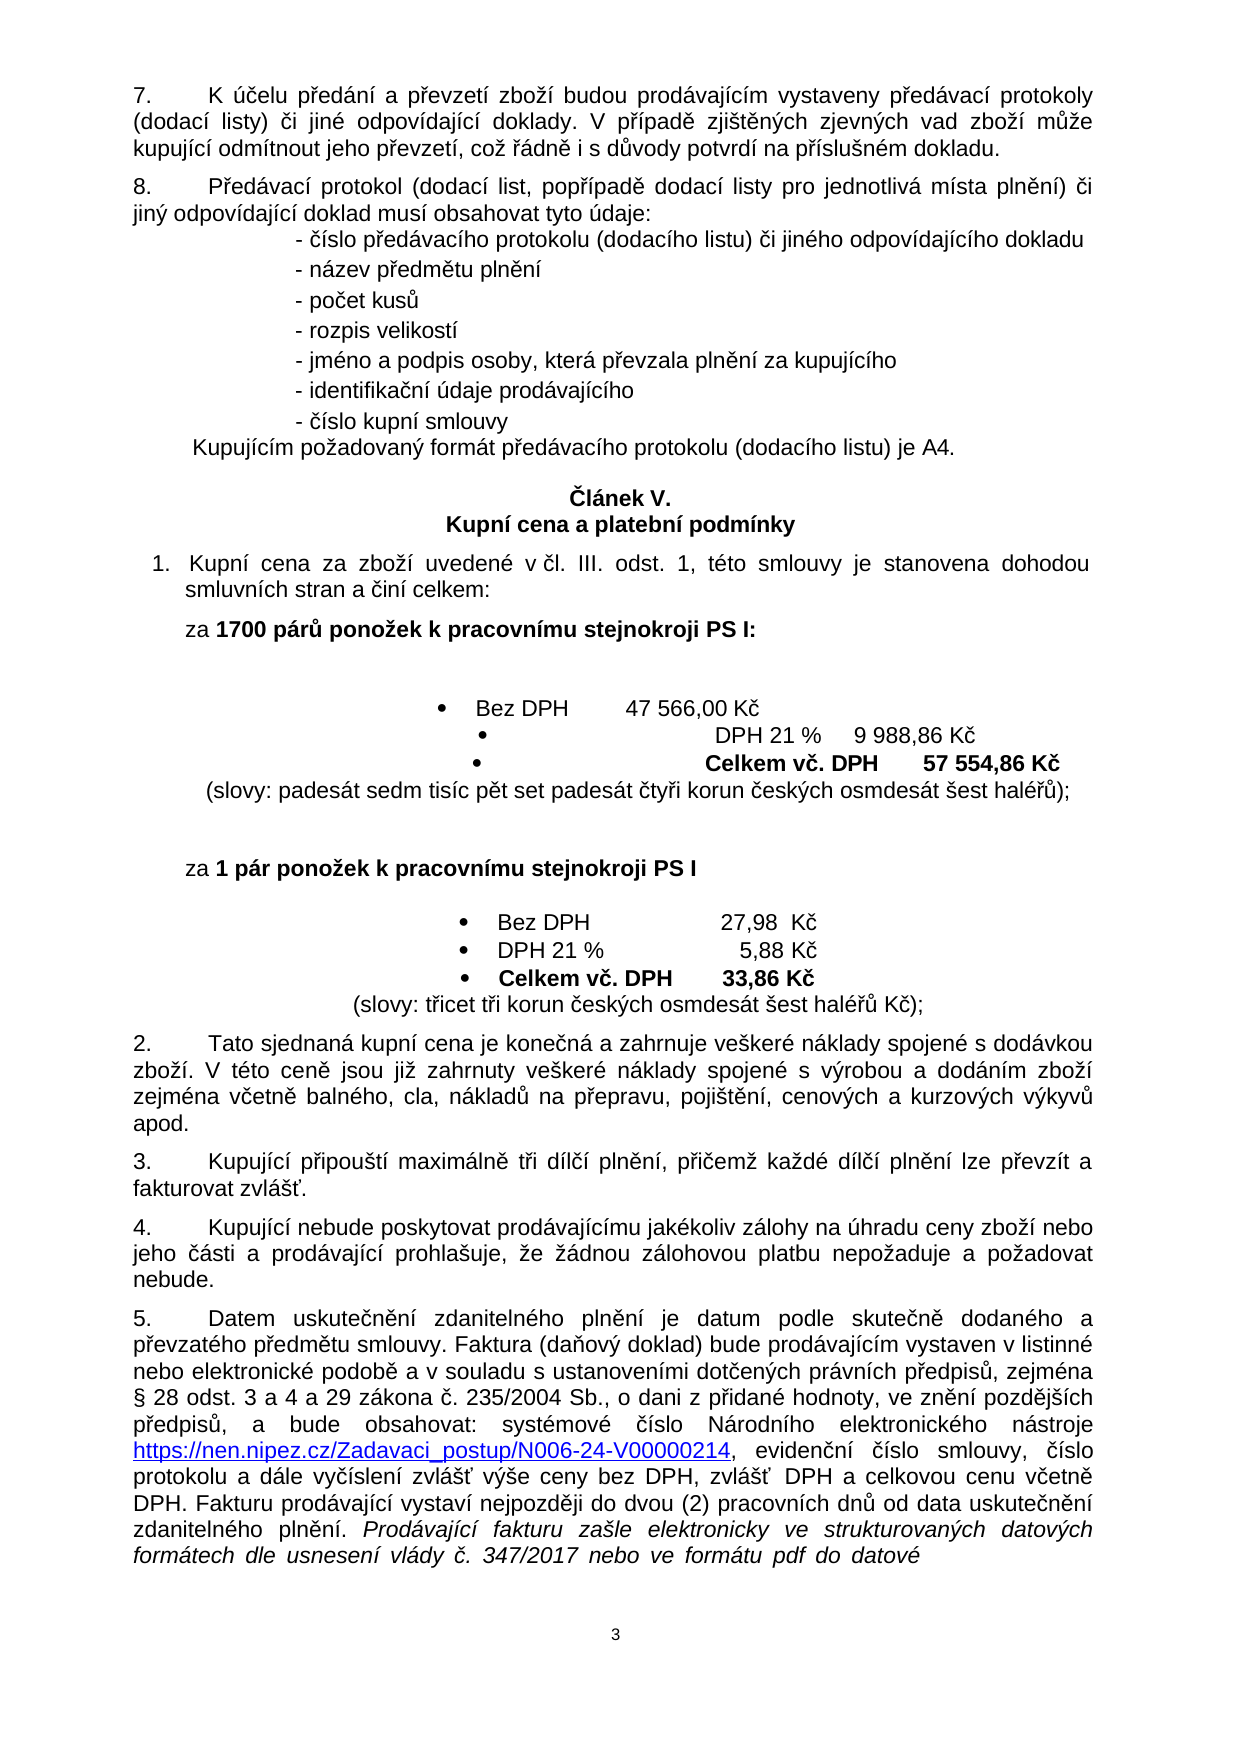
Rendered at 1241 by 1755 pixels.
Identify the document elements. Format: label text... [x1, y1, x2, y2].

subtitle za 1700 párů ponožek k pracovnímu stejnokroji PS I: [185, 616, 1137, 642]
list Celkem vč. DPH 33,86 Kč [461, 964, 1137, 992]
list DPH 21 % 5,88 Kč [459, 936, 1137, 964]
list Kupující připouští maximálně tři dílčí plnění, přičemž každé dílčí plnění lze převzít a fakturovat zvlášť. [133, 1148, 1093, 1201]
list číslo kupní smlouvy [295, 408, 1137, 434]
text (slovy: třicet tři korun českých osmdesát šest haléřů Kč); [353, 992, 1137, 1018]
list K účelu předání a převzetí zboží budou prodávajícím vystaveny předávací protokoly (dodací listy) či jiné odpovídající doklady. V případě zjištěných zjevných vad zboží může kupující odmítnout jeho převzetí, což řádně i s důvody potvrdí na příslušném dokladu. [133, 82, 1093, 161]
list Předávací protokol (dodací list, popřípadě dodací listy pro jednotlivá místa plnění) či jiný odpovídající doklad musí obsahovat tyto údaje: [133, 173, 1093, 226]
list rozpis velikostí [295, 317, 1137, 343]
list Bez DPH 47 566,00 Kč [438, 694, 1137, 722]
list Kupní cena za zboží uvedené v čl. III. odst. 1, této smlouvy je stanovena dohodou [133, 551, 1108, 577]
list Kupující nebude poskytovat prodávajícímu jakékoliv zálohy na úhradu ceny zboží nebo jeho části a prodávající prohlašuje, že žádnou zálohovou platbu nepožaduje a požadovat nebude. [133, 1214, 1093, 1293]
text smluvních stran a činí celkem: [185, 577, 1137, 603]
list počet kusů [295, 287, 1137, 313]
text Kupní cena a platební podmínky [133, 512, 1108, 538]
subtitle za 1 pár ponožek k pracovnímu stejnokroji PS I [185, 855, 1137, 881]
list název předmětu plnění [295, 256, 1137, 283]
subtitle Článek V. [135, 486, 1106, 512]
list identifikační údaje prodávajícího [295, 377, 1137, 404]
list jméno a podpis osoby, která převzala plnění za kupujícího [295, 347, 1137, 374]
list Bez DPH 27,98 Kč [459, 908, 1137, 936]
text Kupujícím požadovaný formát předávacího protokolu (dodacího listu) je A4. [192, 434, 1137, 461]
list DPH 21 % 9 988,86 Kč [478, 722, 1137, 749]
list Datem uskutečnění zdanitelného plnění je datum podle skutečně dodaného a převzatého předmětu smlouvy. Faktura (daňový doklad) bude prodávajícím vystaven v listinné nebo elektronické podobě a v souladu s ustanoveními dotčených právních předpisů, zejména § 28 odst. 3 a 4 a 29 zákona č. 235/2004 Sb., o dani z přidané hodnoty, ve znění pozdějších předpisů, a bude obsahovat: systémové číslo Národního elektronického nástroje https://nen.nipez.cz/Zadavaci_postup/N006-24-V00000214, evidenční číslo smlouvy, číslo protokolu a dále vyčíslení zvlášť výše ceny bez DPH, zvlášť DPH a celkovou cenu včetně DPH. Fakturu prodávající vystaví nejpozději do dvou (2) pracovních dnů od data uskutečnění zdanitelného plnění. Prodávající fakturu zašle elektronicky ve strukturovaných datových formátech dle usnesení vlády č. 347/2017 nebo ve formátu pdf do datové [133, 1305, 1093, 1569]
text (slovy: padesát sedm tisíc pět set padesát čtyři korun českých osmdesát šest haléřů); [206, 777, 1137, 804]
list Celkem vč. DPH 57 554,86 Kč [473, 749, 1137, 777]
list číslo předávacího protokolu (dodacího listu) či jiného odpovídajícího dokladu [295, 226, 1137, 252]
list Tato sjednaná kupní cena je konečná a zahrnuje veškeré náklady spojené s dodávkou zboží. V této ceně jsou již zahrnuty veškeré náklady spojené s výrobou a dodáním zboží zejména včetně balného, cla, nákladů na přepravu, pojištění, cenových a kurzových výkyvů apod. [133, 1030, 1094, 1136]
